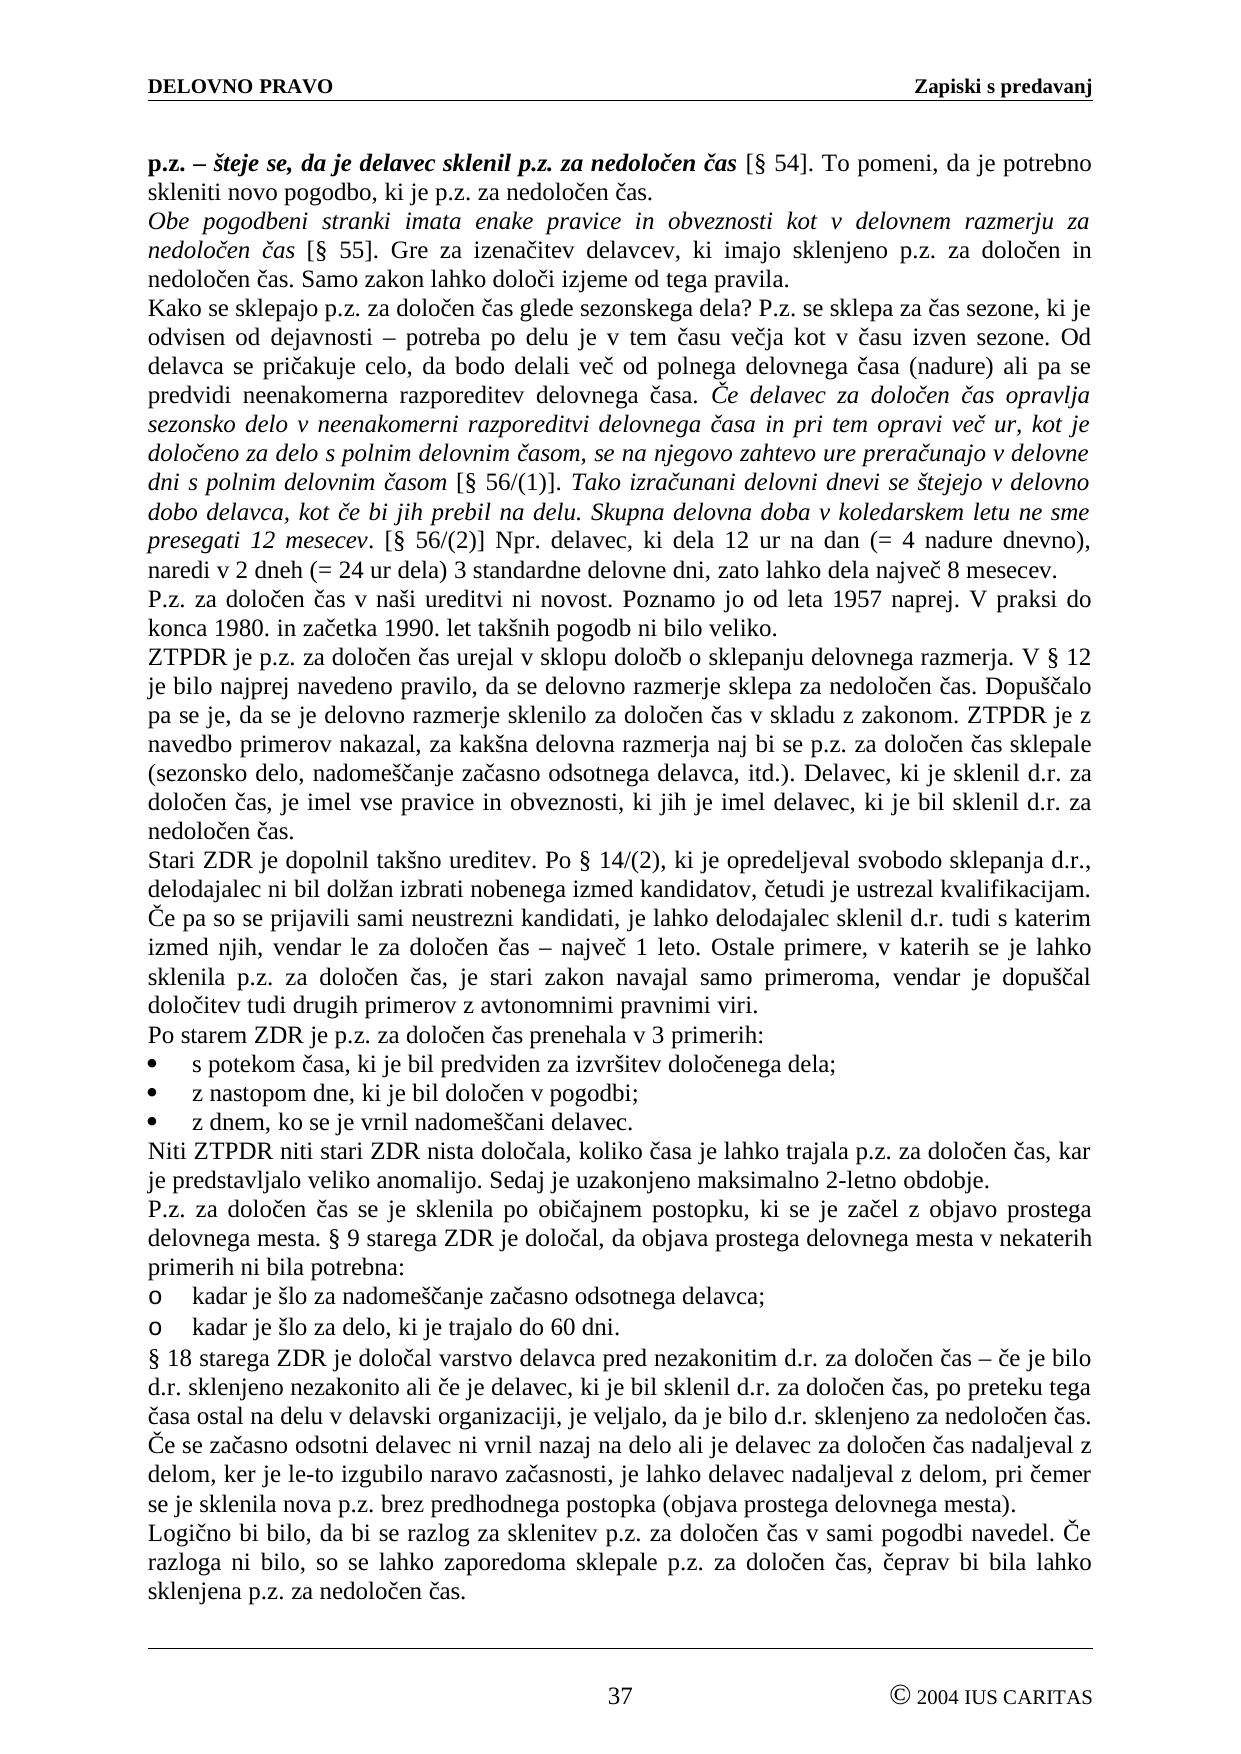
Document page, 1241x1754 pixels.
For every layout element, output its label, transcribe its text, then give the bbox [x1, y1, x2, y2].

text ZTPDR je p.z. za določen čas urejal v sklopu določb o sklepanju delovnega razmerja. V § 12 je bilo najprej navedeno pravilo, da se delovno razmerje sklepa za nedoločen čas. Dopuščalo pa se je, da se je delovno razmerje sklenilo za določen čas v skladu z zakonom. ZTPDR je z navedbo primerov nakazal, za kakšna delovna razmerja naj bi se p.z. za določen čas sklepale (sezonsko delo, nadomeščanje začasno odsotnega delavca, itd.). Delavec, ki je sklenil d.r. za določen čas, je imel vse pravice in obveznosti, ki jih je imel delavec, ki je bil sklenil d.r. za nedoločen čas. [148, 642, 1093, 845]
list z dnem, ko se je vrnil nadomeščani delavec. [148, 1107, 1093, 1136]
text P.z. za določen čas se je sklenila po običajnem postopku, ki se je začel z objavo prostega delovnega mesta. § 9 starega ZDR je določal, da objava prostega delovnega mesta v nekaterih primerih ni bila potrebna: [148, 1194, 1093, 1281]
text P.z. za določen čas v naši ureditvi ni novost. Poznamo jo od leta 1957 naprej. V praksi do konca 1980. in začetka 1990. let takšnih pogodb ni bilo veliko. [148, 583, 1093, 642]
list kadar je šlo za nadomeščanje začasno odsotnega delavca; [148, 1281, 1093, 1312]
list s potekom časa, ki je bil predviden za izvršitev določenega dela; [148, 1048, 1093, 1078]
text Stari ZDR je dopolnil takšno ureditev. Po § 14/(2), ki je opredeljeval svobodo sklepanja d.r., delodajalec ni bil dolžan izbrati nobenega izmed kandidatov, četudi je ustrezal kvalifikacijam. Če pa so se prijavili sami neustrezni kandidati, je lahko delodajalec sklenil d.r. tudi s katerim izmed njih, vendar le za določen čas – največ 1 leto. Ostale primere, v katerih se je lahko sklenila p.z. za določen čas, je stari zakon navajal samo primeroma, vendar je dopuščal določitev tudi drugih primerov z avtonomnimi pravnimi viri. [148, 845, 1093, 1019]
text p.z. – šteje se, da je delavec sklenil p.z. za nedoločen čas [§ 54]. To pomeni, da je potrebno skleniti novo pogodbo, ki je p.z. za nedoločen čas. [148, 148, 1093, 206]
text Po starem ZDR je p.z. za določen čas prenehala v 3 primerih: [148, 1019, 1093, 1048]
text Obe pogodbeni stranki imata enake pravice in obveznosti kot v delovnem razmerju za nedoločen čas [§ 55]. Gre za izenačitev delavcev, ki imajo sklenjeno p.z. za določen in nedoločen čas. Samo zakon lahko določi izjeme od tega pravila. [148, 206, 1093, 293]
text Logično bi bilo, da bi se razlog za sklenitev p.z. za določen čas v sami pogodbi navedel. Če razloga ni bilo, so se lahko zaporedoma sklepale p.z. za določen čas, čeprav bi bila lahko sklenjena p.z. za nedoločen čas. [148, 1517, 1093, 1605]
text § 18 starega ZDR je določal varstvo delavca pred nezakonitim d.r. za določen čas – če je bilo d.r. sklenjeno nezakonito ali če je delavec, ki je bil sklenil d.r. za določen čas, po preteku tega časa ostal na delu v delavski organizaciji, je veljalo, da je bilo d.r. sklenjeno za nedoločen čas. Če se začasno odsotni delavec ni vrnil nazaj na delo ali je delavec za določen čas nadaljeval z delom, ker je le-to izgubilo naravo začasnosti, je lahko delavec nadaljeval z delom, pri čemer se je sklenila nova p.z. brez predhodnega postopka (objava prostega delovnega mesta). [148, 1343, 1093, 1517]
text Niti ZTPDR niti stari ZDR nista določala, koliko časa je lahko trajala p.z. za določen čas, kar je predstavljalo veliko anomalijo. Sedaj je uzakonjeno maksimalno 2-letno obdobje. [148, 1136, 1093, 1194]
text Kako se sklepajo p.z. za določen čas glede sezonskega dela? P.z. se sklepa za čas sezone, ki je odvisen od dejavnosti – potreba po delu je v tem času večja kot v času izven sezone. Od delavca se pričakuje celo, da bodo delali več od polnega delovnega časa (nadure) ali pa se predvidi neenakomerna razporeditev delovnega časa. Če delavec za določen čas opravlja sezonsko delo v neenakomerni razporeditvi delovnega časa in pri tem opravi več ur, kot je določeno za delo s polnim delovnim časom, se na njegovo zahtevo ure preračunajo v delovne dni s polnim delovnim časom [§ 56/(1)]. Tako izračunani delovni dnevi se štejejo v delovno dobo delavca, kot če bi jih prebil na delu. Skupna delovna doba v koledarskem letu ne sme presegati 12 mesecev. [§ 56/(2)] Npr. delavec, ki dela 12 ur na dan (= 4 nadure dnevno), naredi v 2 dneh (= 24 ur dela) 3 standardne delovne dni, zato lahko dela največ 8 mesecev. [148, 293, 1093, 583]
list z nastopom dne, ki je bil določen v pogodbi; [148, 1078, 1093, 1107]
list kadar je šlo za delo, ki je trajalo do 60 dni. [148, 1312, 1093, 1343]
